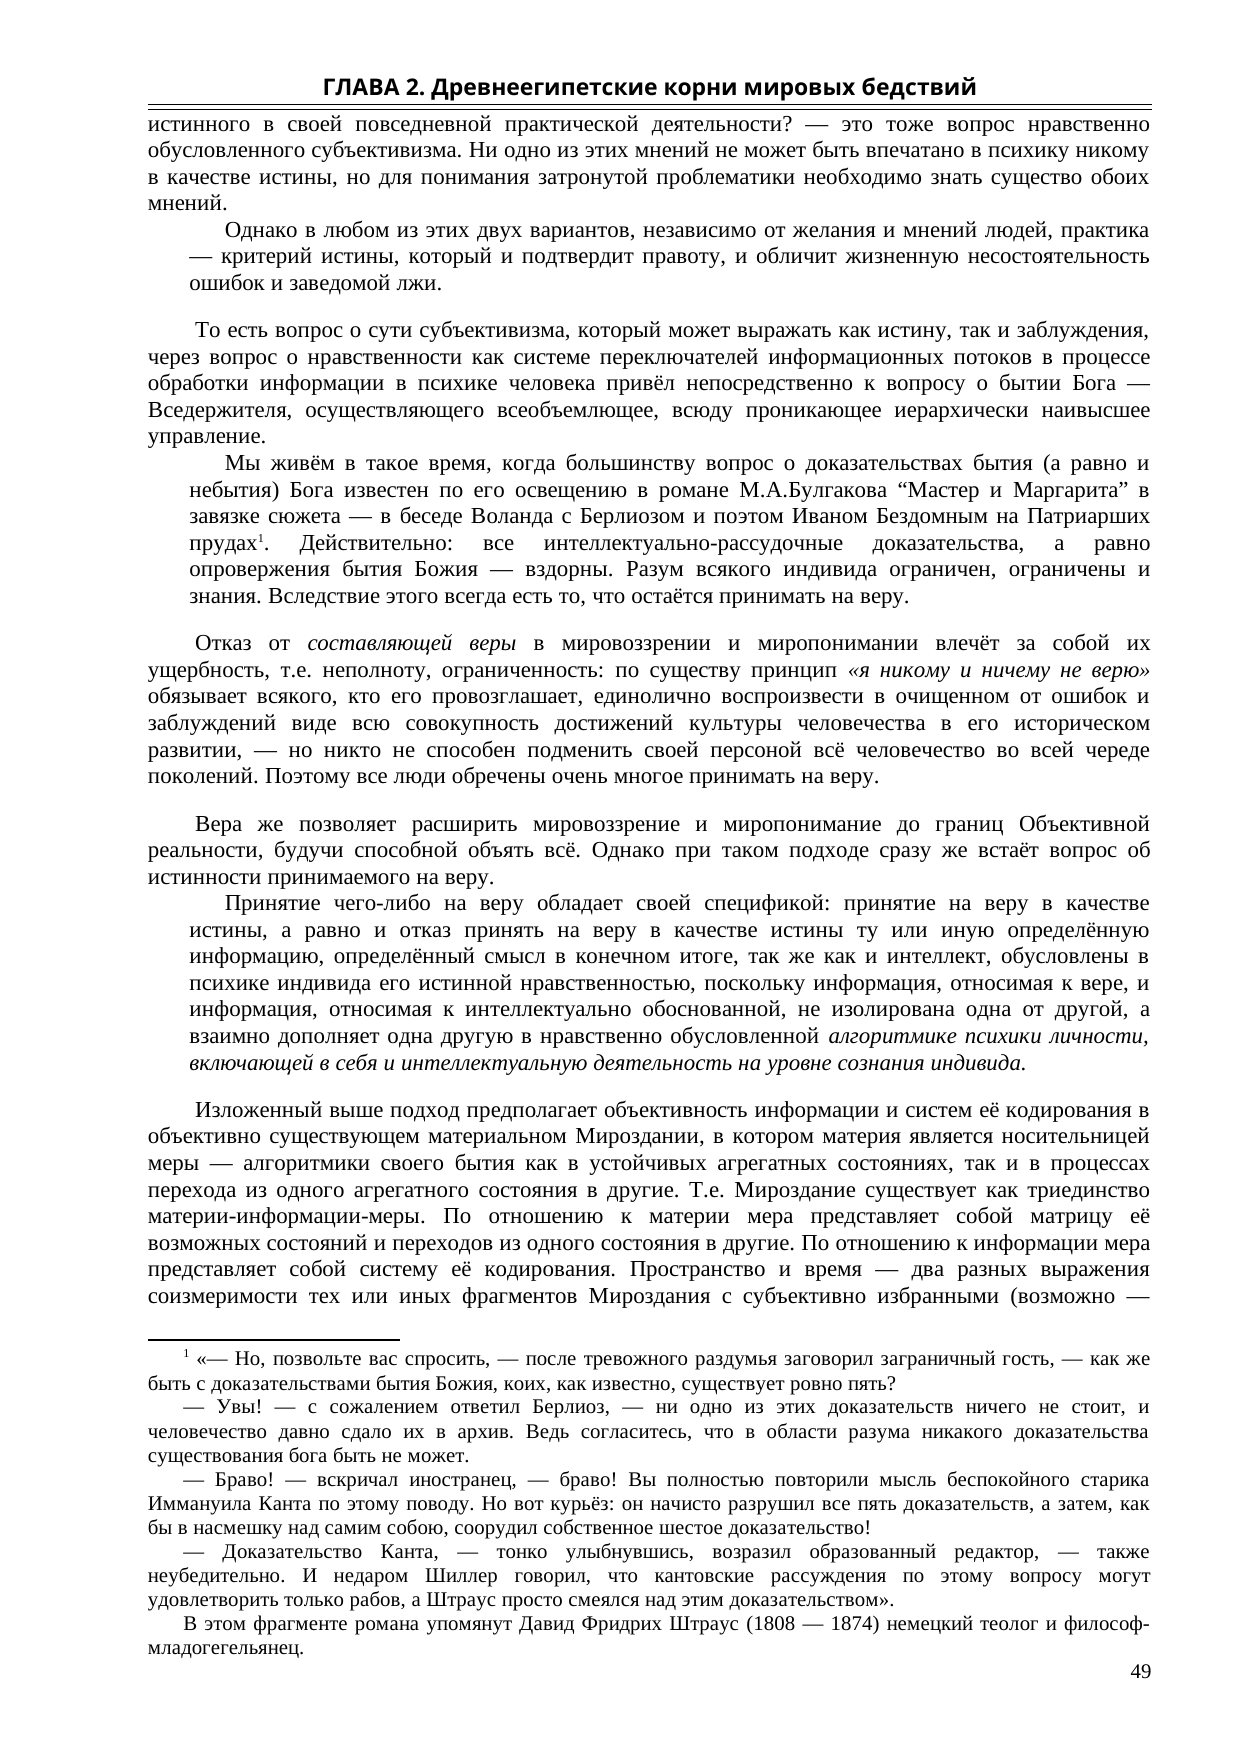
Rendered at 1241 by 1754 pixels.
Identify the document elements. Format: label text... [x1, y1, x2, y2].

text Отказ от составляющей веры в мировоззрении и миропонимании влечёт за собой их ущербность, т.е. неполноту, ограниченность: по существу принцип «я никому и ничему не верю» обязывает всякого, кто его провозглашает, единолично воспроизвести в очищенном от ошибок и заблуждений виде всю совокупность достижений культуры человечества в его историческом развитии, — но никто не способен подменить своей персоной всё человечество во всей череде поколений. Поэтому все люди обречены очень многое принимать на веру. [148, 629, 1152, 788]
text Изложенный выше подход предполагает объективность информации и систем её кодирования в объективно существующем материальном Мироздании, в котором материя является носительницей меры — алгоритмики своего бытия как в устойчивых агрегатных состояниях, так и в процессах перехода из одного агрегатного состояния в другие. Т.е. Мироздание существует как триединство материи-информации-меры. По отношению к материи мера представляет собой матрицу её возможных состояний и переходов из одного состояния в другие. По отношению к информации мера представляет собой систему её кодирования. Пространство и время — два разных выражения соизмеримости тех или иных фрагментов Мироздания с субъективно избранными (возможно — [148, 1096, 1152, 1308]
text То есть вопрос о сути субъективизма, который может выражать как истину, так и заблуждения, через вопрос о нравственности как системе переключателей информационных потоков в процессе обработки информации в психике человека привёл непосредственно к вопросу о бытии Бога — Вседержителя, осуществляющего всеобъемлющее, всюду проникающее иерархически наивысшее управление. [148, 316, 1152, 449]
text Мы живём в такое время, когда большинству вопрос о доказательствах бытия (а равно и небытия) Бога известен по его освещению в романе М.А.Булгакова “Мастер и Маргарита” в завязке сюжета — в беседе Воланда с Берлиозом и поэтом Иваном Бездомным на Патриарших прудах. Действительно: все интеллектуально-рассудочные доказательства, а равно опровержения бытия Божия — вздорны. Разум всякого индивида ограничен, ограничены и знания. Вследствие этого всегда есть то, что остаётся принимать на веру. [189, 449, 1152, 608]
text В этом фрагменте романа упомянут Давид Фридрих Штраус (1808 — 1874) немецкий теолог и философ-младогегельянец. [148, 1611, 1152, 1659]
text — Браво! — вскричал иностранец, — браво! Вы полностью повторили мысль беспокойного старика Иммануила Канта по этому поводу. Но вот курьёз: он начисто разрушил все пять доказательств, а затем, как бы в насмешку над самим собою, соорудил собственное шестое доказательство! [148, 1467, 1152, 1539]
text Однако в любом из этих двух вариантов, независимо от желания и мнений людей, практика — критерий истины, который и подтвердит правоту, и обличит жизненную несостоятельность ошибок и заведомой лжи. [189, 216, 1152, 295]
text Принятие чего-либо на веру обладает своей спецификой: принятие на веру в качестве истины, а равно и отказ принять на веру в качестве истины ту или иную определённую информацию, определённый смысл в конечном итоге, так же как и интеллект, обусловлены в психике индивида его истинной нравственностью, поскольку информация, относимая к вере, и информация, относимая к интеллектуально обоснованной, не изолирована одна от другой, а взаимно дополняет одна другую в нравственно обусловленной алгоритмике психики личности, включающей в себя и интеллектуальную деятельность на уровне сознания индивида. [189, 889, 1152, 1075]
text истинного в своей повседневной практической деятельности? — это тоже вопрос нравственно обусловленного субъективизма. Ни одно из этих мнений не может быть впечатано в психику никому в качестве истины, но для понимания затронутой проблематики необходимо знать существо обоих мнений. [148, 110, 1152, 216]
text — Увы! — с сожалением ответил Берлиоз, — ни одно из этих доказательств ничего не стоит, и человечество давно сдало их в архив. Ведь согласитесь, что в области разума никакого доказательства существования бога быть не может. [148, 1394, 1152, 1467]
text — Доказательство Канта, — тонко улыбнувшись, возразил образованный редактор, — также неубедительно. И недаром Шиллер говорил, что кантовские рассуждения по этому вопросу могут удовлетворить только рабов, а Штраус просто смеялся над этим доказательством». [148, 1539, 1152, 1611]
text Вера же позволяет расширить мировоззрение и миропонимание до границ Объективной реальности, будучи способной объять всё. Однако при таком подходе сразу же встаёт вопрос об истинности принимаемого на веру. [148, 809, 1152, 889]
text «— Но, позвольте вас спросить, — после тревожного раздумья заговорил заграничный гость, — как же быть с доказательствами бытия Божия, коих, как известно, существует ровно пять? [148, 1346, 1152, 1394]
